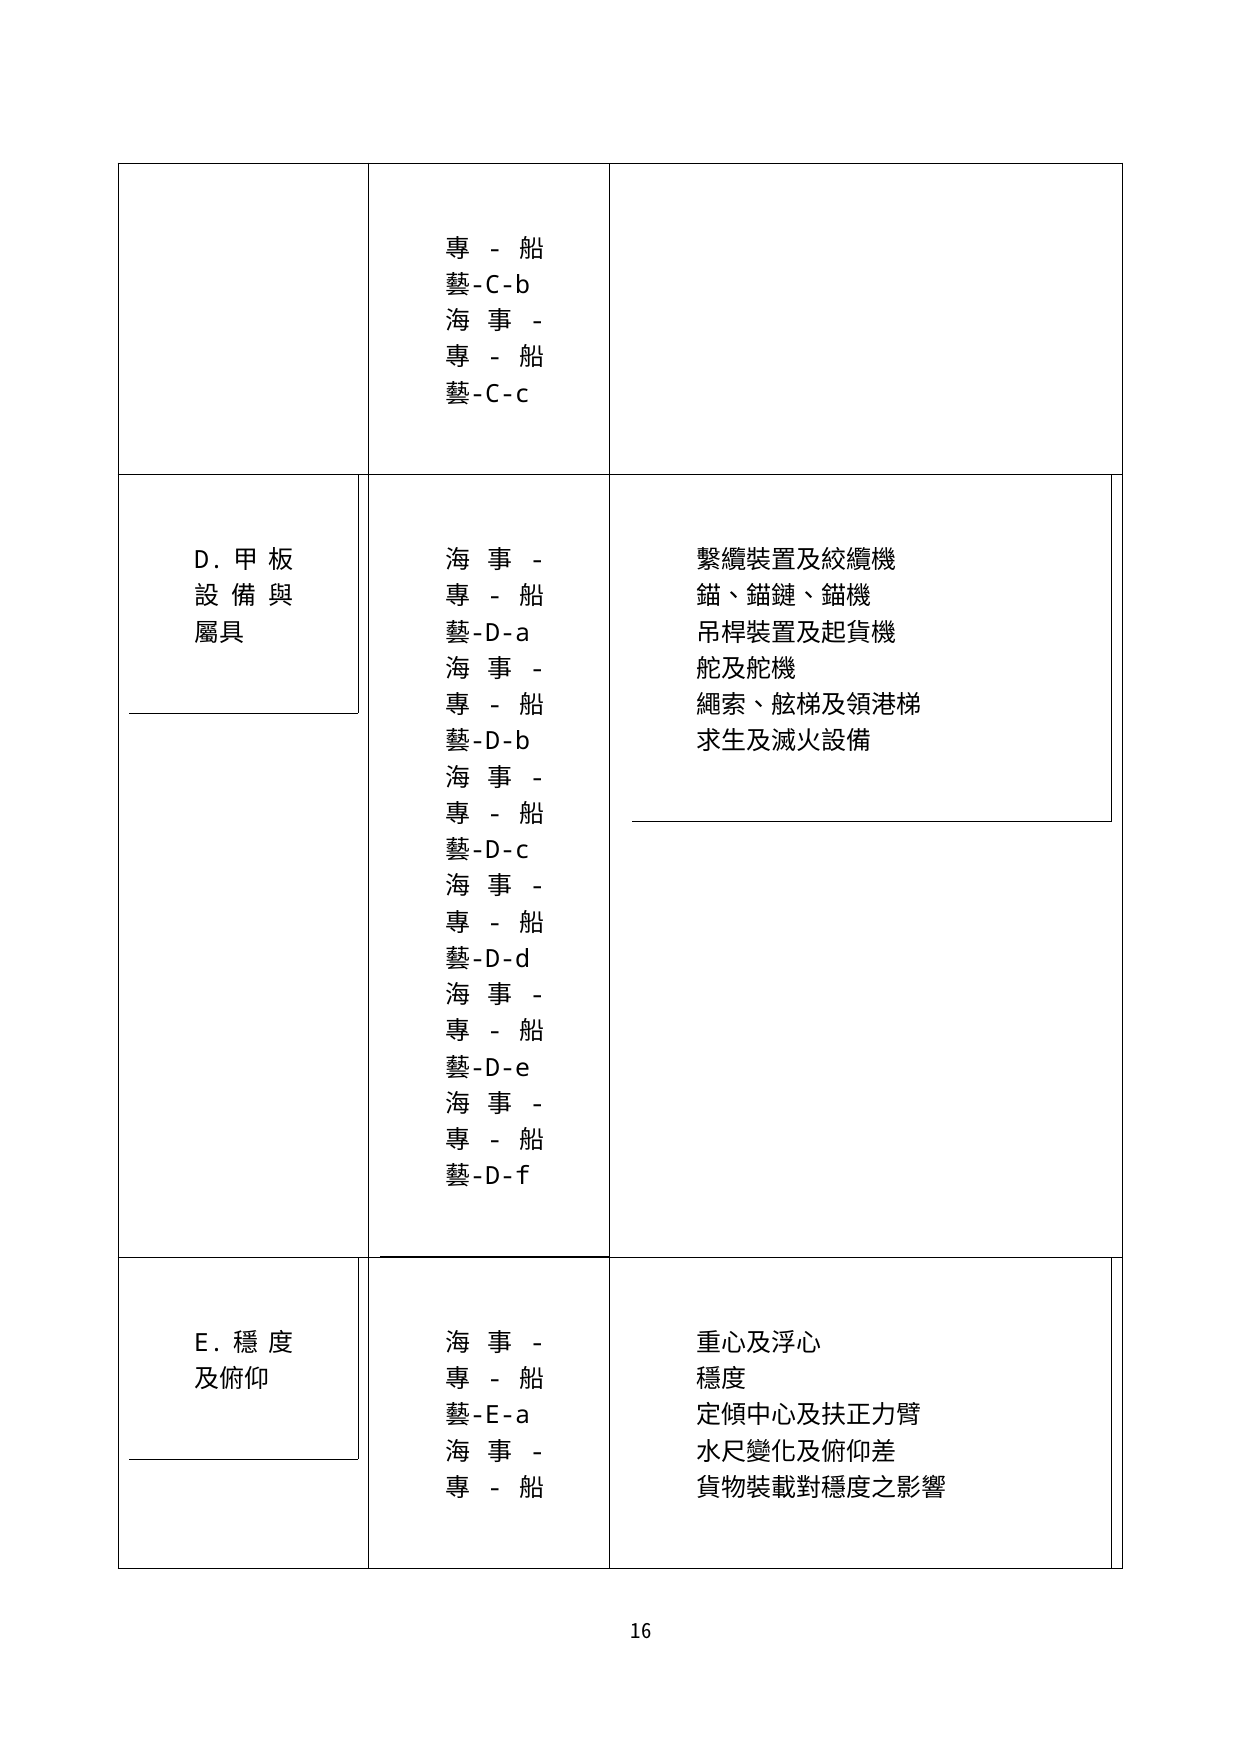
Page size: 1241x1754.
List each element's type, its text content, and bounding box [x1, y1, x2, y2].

table_cell [610, 164, 620, 474]
table_cell [119, 164, 368, 474]
table_cell D.甲板設備與屬具 [119, 475, 368, 1257]
table_cell 繫纜裝置及絞纜機 錨、錨鏈、錨機 吊桿裝置及起貨機 舵及舵機 繩索、舷梯及領港梯 求生及滅火設備 [620, 475, 1122, 1257]
table_cell 海事-專-船藝-D-a 海事-專-船藝-D-b 海事-專-船藝-D-c 海事-專-船藝-D-d 海事-專-船藝-D-e 海事-專-船藝-D-f [369, 475, 609, 1257]
table_cell 重心及浮心 穩度 定傾中心及扶正力臂 水尺變化及俯仰差 貨物裝載對穩度之影響 [620, 1258, 1111, 1568]
table_cell [620, 164, 1122, 474]
table_cell 專-船藝-C-b 海事-專-船藝-C-c [369, 164, 609, 474]
table_cell [610, 475, 620, 1257]
table_cell [610, 1258, 620, 1568]
table_cell [1112, 1258, 1122, 1568]
table_cell 海事-專-船藝-E-a 海事-專-船 [369, 1258, 609, 1568]
table_cell E.穩度及俯仰 [119, 1258, 368, 1568]
